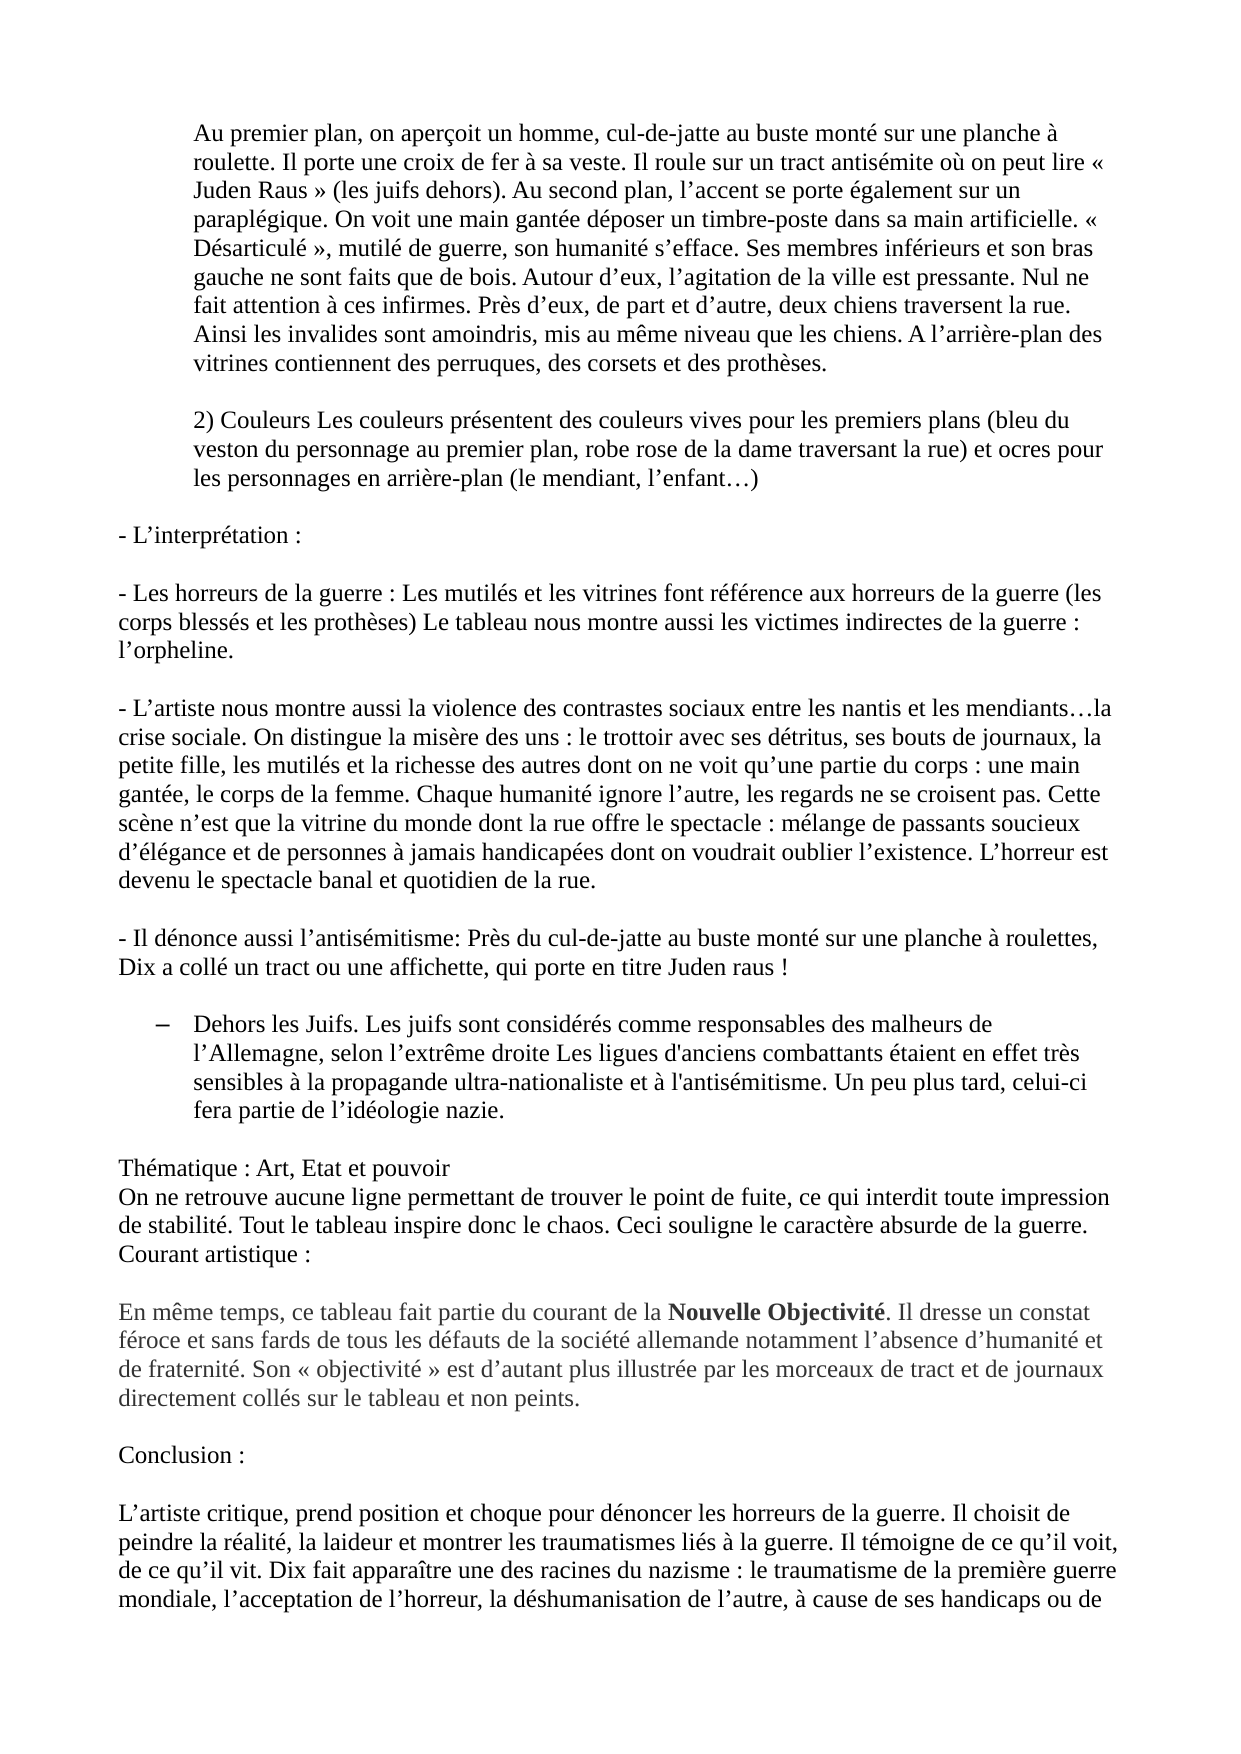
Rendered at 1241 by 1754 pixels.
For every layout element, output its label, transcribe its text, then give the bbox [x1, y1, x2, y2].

text Thématique : Art, Etat et pouvoir [118, 1153, 1122, 1182]
text Conclusion : [118, 1441, 1122, 1469]
text Courant artistique : [118, 1239, 1122, 1268]
text En même temps, ce tableau fait partie du courant de la Nouvelle Objectivité. Il dresse un constat féroce et sans fards de tous les défauts de la société allemande notamment l’absence d’humanité et de fraternité. Son « objectivité » est d’autant plus illustrée par les morceaux de tract et de journaux directement collés sur le tableau et non peints. [118, 1297, 1122, 1412]
list 2) Couleurs Les couleurs présentent des couleurs vives pour les premiers plans (bleu du veston du personnage au premier plan, robe rose de la dame traversant la rue) et ocres pour les personnages en arrière-plan (le mendiant, l’enfant…) [156, 406, 1122, 492]
text L’artiste critique, prend position et choque pour dénoncer les horreurs de la guerre. Il choisit de peindre la réalité, la laideur et montrer les traumatismes liés à la guerre. Il témoigne de ce qu’il voit, de ce qu’il vit. Dix fait apparaître une des racines du nazisme : le traumatisme de la première guerre mondiale, l’acceptation de l’horreur, la déshumanisation de l’autre, à cause de ses handicaps ou de [118, 1498, 1122, 1613]
text - Il dénonce aussi l’antisémitisme: Près du cul-de-jatte au buste monté sur une planche à roulettes, Dix a collé un tract ou une affichette, qui porte en titre Juden raus ! [118, 923, 1122, 981]
text - Les horreurs de la guerre : Les mutilés et les vitrines font référence aux horreurs de la guerre (les corps blessés et les prothèses) Le tableau nous montre aussi les victimes indirectes de la guerre : l’orpheline. [118, 578, 1122, 664]
list Dehors les Juifs. Les juifs sont considérés comme responsables des malheurs de l’Allemagne, selon l’extrême droite Les ligues d'anciens combattants étaient en effet très sensibles à la propagande ultra-nationaliste et à l'antisémitisme. Un peu plus tard, celui-ci fera partie de l’idéologie nazie. [156, 1009, 1122, 1124]
text - L’artiste nous montre aussi la violence des contrastes sociaux entre les nantis et les mendiants…la crise sociale. On distingue la misère des uns : le trottoir avec ses détritus, ses bouts de journaux, la petite fille, les mutilés et la richesse des autres dont on ne voit qu’une partie du corps : une main gantée, le corps de la femme. Chaque humanité ignore l’autre, les regards ne se croisent pas. Cette scène n’est que la vitrine du monde dont la rue offre le spectacle : mélange de passants soucieux d’élégance et de personnes à jamais handicapées dont on voudrait oublier l’existence. L’horreur est devenu le spectacle banal et quotidien de la rue. [118, 693, 1122, 894]
text On ne retrouve aucune ligne permettant de trouver le point de fuite, ce qui interdit toute impression de stabilité. Tout le tableau inspire donc le chaos. Ceci souligne le caractère absurde de la guerre. [118, 1182, 1122, 1239]
list Au premier plan, on aperçoit un homme, cul-de-jatte au buste monté sur une planche à roulette. Il porte une croix de fer à sa veste. Il roule sur un tract antisémite où on peut lire « Juden Raus » (les juifs dehors). Au second plan, l’accent se porte également sur un paraplégique. On voit une main gantée déposer un timbre-poste dans sa main artificielle. « Désarticulé », mutilé de guerre, son humanité s’efface. Ses membres inférieurs et son bras gauche ne sont faits que de bois. Autour d’eux, l’agitation de la ville est pressante. Nul ne fait attention à ces infirmes. Près d’eux, de part et d’autre, deux chiens traversent la rue. Ainsi les invalides sont amoindris, mis au même niveau que les chiens. A l’arrière-plan des vitrines contiennent des perruques, des corsets et des prothèses. [156, 118, 1122, 377]
text - L’interprétation : [118, 521, 1122, 549]
